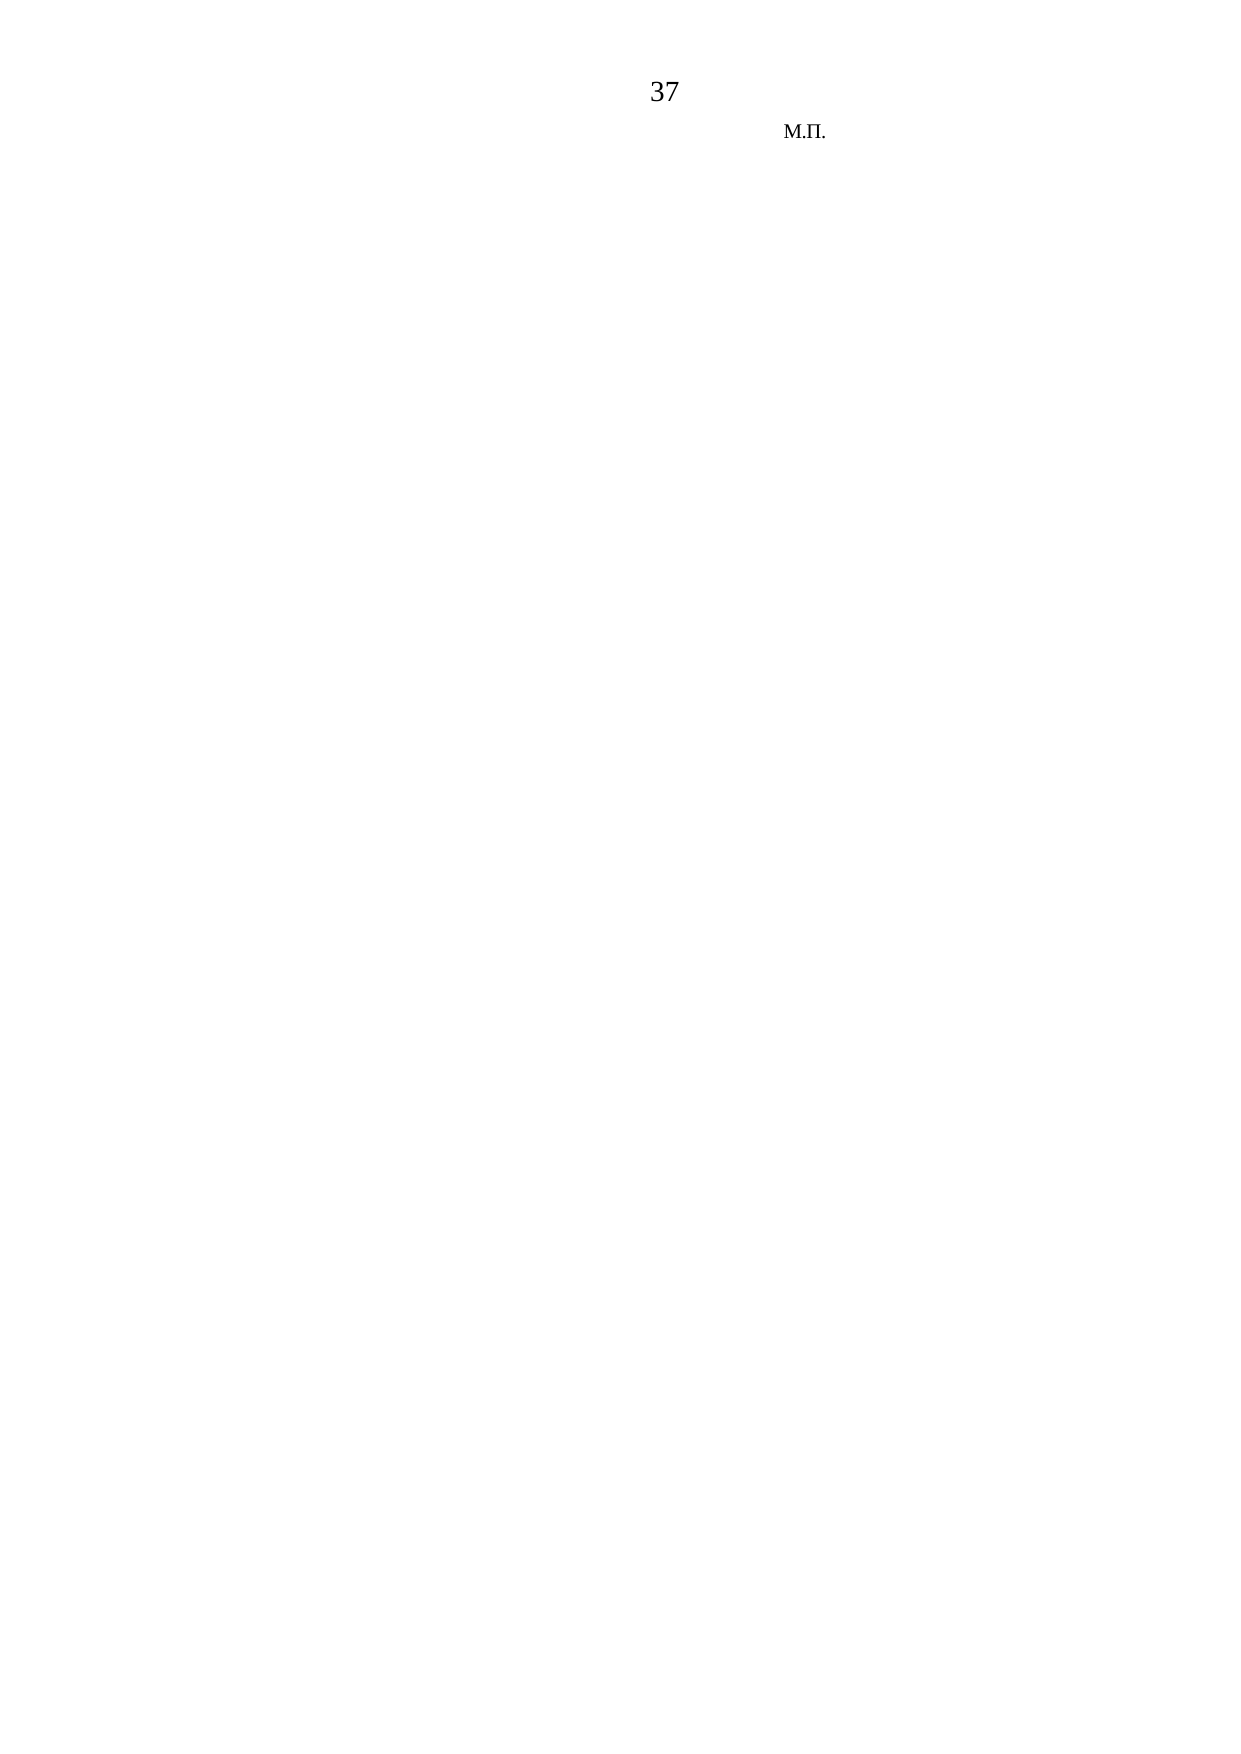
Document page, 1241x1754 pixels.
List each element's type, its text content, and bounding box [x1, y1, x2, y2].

table_cell [502, 118, 517, 143]
table_cell [517, 118, 753, 143]
table_cell М.П. [753, 118, 856, 143]
table_cell [148, 118, 502, 143]
table_cell [856, 118, 1187, 143]
